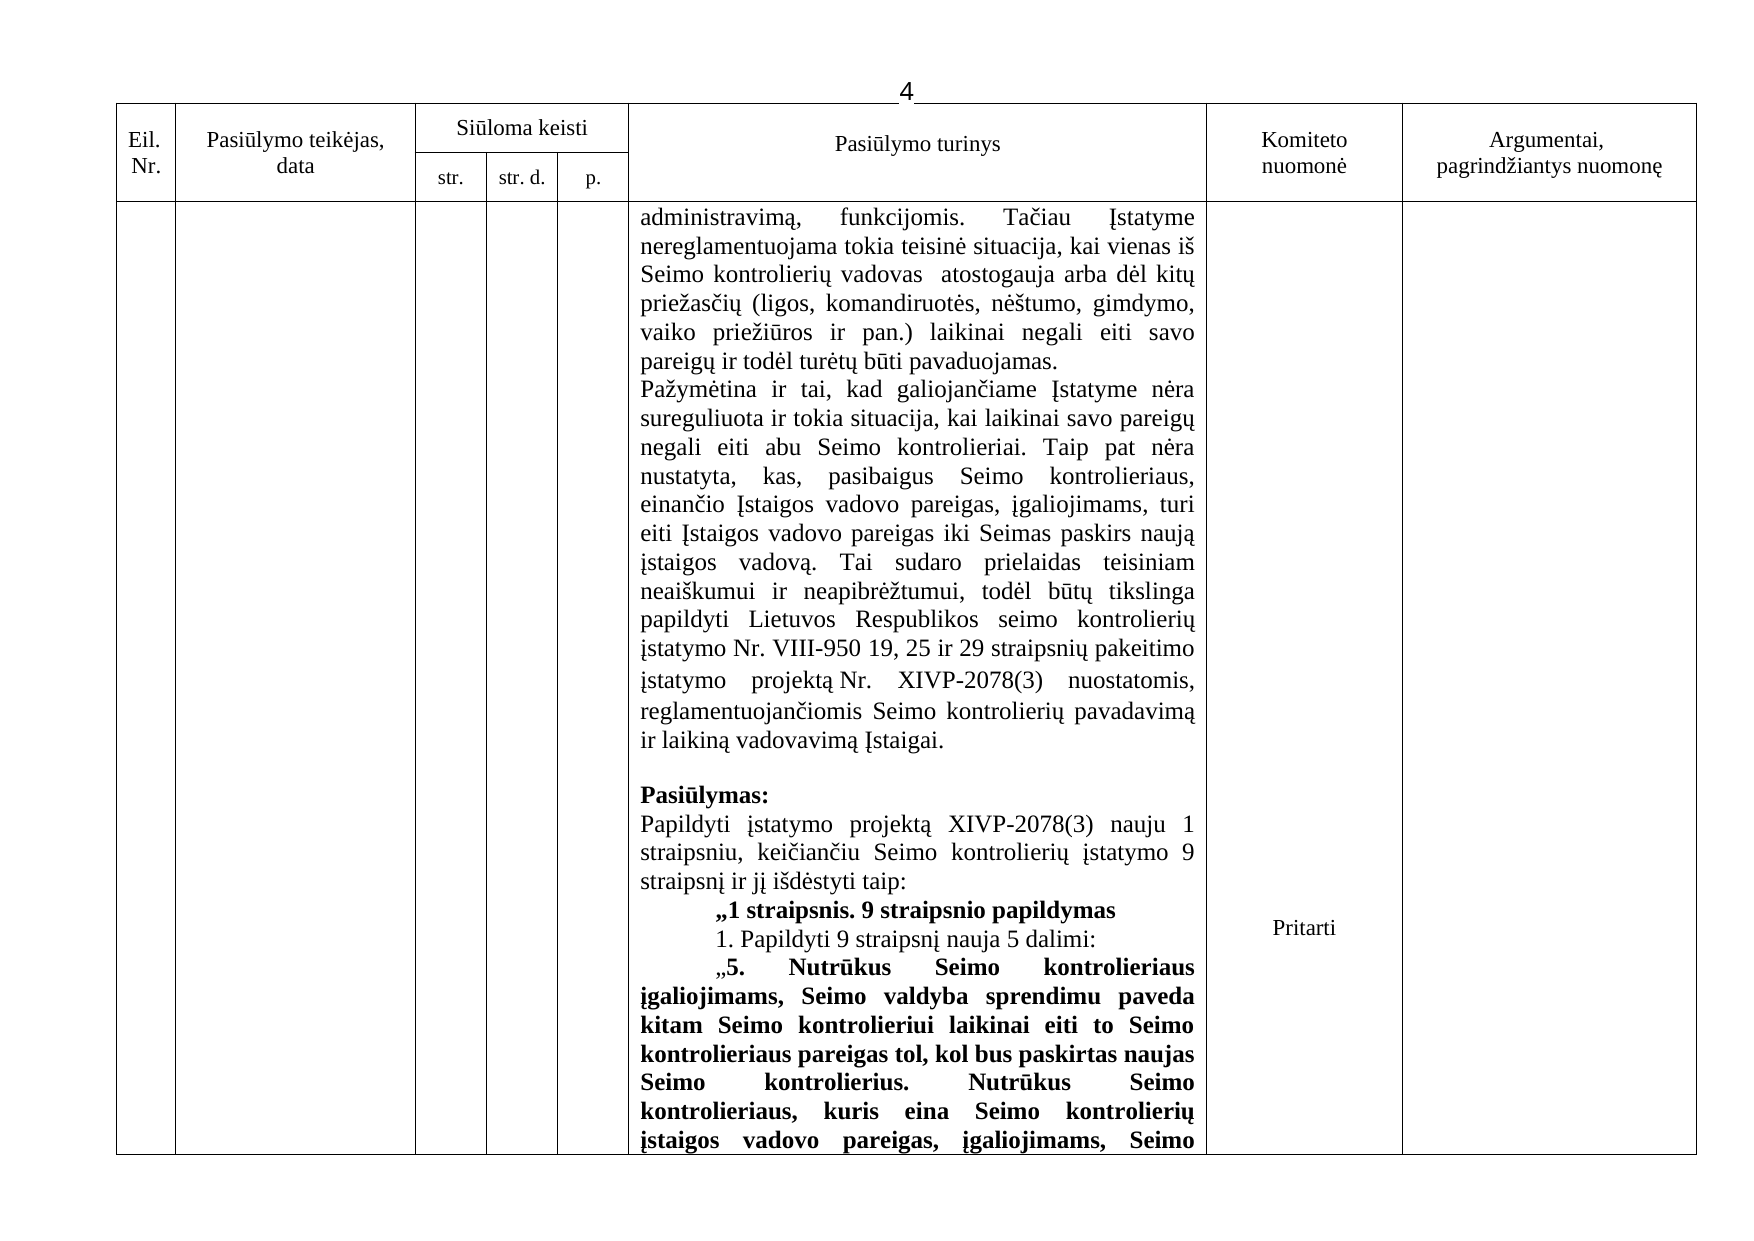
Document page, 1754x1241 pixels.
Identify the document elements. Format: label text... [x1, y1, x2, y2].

table_cell str. [416, 153, 486, 201]
table_cell str. d. [487, 153, 557, 201]
table_header Argumentai, pagrindžiantys nuomonę [1403, 104, 1696, 201]
table_header Pasiūlymo teikėjas, data [176, 104, 415, 201]
table_cell Pritarti [1207, 202, 1402, 1154]
table_cell [176, 202, 415, 1154]
table_cell [117, 202, 175, 1154]
table_header Siūloma keisti [416, 104, 628, 152]
table_cell p. [558, 153, 628, 201]
table_cell [416, 202, 486, 1154]
table_header Pasiūlymo turinys [629, 104, 1206, 201]
table_cell [558, 202, 628, 1154]
table_header Komiteto nuomonė [1207, 104, 1402, 201]
table_cell [1403, 202, 1696, 1154]
table_cell Argumentai: Seimo kontrolierių įstatymo (toliau – Įstatymas) 25 straipsnio 2 dalyje nustatyta, kad „Seimo kontrolierių įstaigai vadovauja Seimo kontrolierių įstaigos vadovas. Jį pavaduoja kitas Seimo kontrolierius“. Seimo kontrolierių įstaigos (toliau – Įstaigos) vadovo teisės yra įtvirtintos Įstatymo 28 straipsnyje ir jos yra daugiau administracinio pobūdžio, nesusijusios su Seimo kontrolieriaus, kaip Seimo skiriamo pareigūno, ginančio žmogaus teises ir laisves, tiriančio pareiškėjų skundus dėl pareigūnų piktnaudžiavimo ar biurokratizmo bei siekiančio gerinti viešąjį administravimą, funkcijomis. Tačiau Įstatyme nereglamentuojama tokia teisinė situacija, kai vienas iš Seimo kontrolierių vadovas atostogauja arba dėl kitų priežasčių (ligos, komandiruotės, nėštumo, gimdymo, vaiko priežiūros ir pan.) laikinai negali eiti savo pareigų ir todėl turėtų būti pavaduojamas. Pažymėtina ir tai, kad galiojančiame Įstatyme nėra sureguliuota ir tokia situacija, kai laikinai savo pareigų negali eiti abu Seimo kontrolieriai. Taip pat nėra nustatyta, kas, pasibaigus Seimo kontrolieriaus, einančio Įstaigos vadovo pareigas, įgaliojimams, turi eiti Įstaigos vadovo pareigas iki Seimas paskirs naują įstaigos vadovą. Tai sudaro prielaidas teisiniam neaiškumui ir neapibrėžtumui, todėl būtų tikslinga papildyti Lietuvos Respublikos seimo kontrolierių įstatymo Nr. VIII-950 19, 25 ir 29 straipsnių pakeitimo įstatymo projektą Nr. XIVP-2078(3) nuostatomis, reglamentuojančiomis Seimo kontrolierių pavadavimą ir laikiną vadovavimą Įstaigai. Pasiūlymas: Papildyti įstatymo projektą XIVP-2078(3) nauju 1 straipsniu, keičiančiu Seimo kontrolierių įstatymo 9 straipsnį ir jį išdėstyti taip: „1 straipsnis. 9 straipsnio papildymas 1. Papildyti 9 straipsnį nauja 5 dalimi: „5. Nutrūkus Seimo kontrolieriaus įgaliojimams, Seimo valdyba sprendimu paveda kitam Seimo kontrolieriui laikinai eiti to Seimo kontrolieriaus pareigas tol, kol bus paskirtas naujas Seimo kontrolierius. Nutrūkus Seimo kontrolieriaus, kuris eina Seimo kontrolierių įstaigos vadovo pareigas, įgaliojimams, Seimo valdybos sprendimu kitam Seimo kontrolieriui pavedamos ir Seimo kontrolierių įstaigos vadovo pareigos tol, kol paskiriamas naujas Seimo kontrolierių įstaigos vadovas.“ 2. Pakeisti 9 straipsnio 1 dalies 4 punktą ir išdėstyti jį taip: „4) nedirba dėl laikinojo nedarbingumo ilgiau kaip 120 kalendorinių dienų iš eilės arba ilgiau kaip 140 dienų per paskutinius 12 mėnesių, jei įstatymų nenustatyta, kad dėl tam tikros ligos pareigos paliekamos ilgesnį laiką, arba kai Seimo kontrolierius pagal medicinos ar negalios ir darbingumo lygį nustatančios tarnybos išvadą negali eiti pareigų;“. [629, 202, 1206, 1154]
table_header Eil. Nr. [117, 104, 175, 201]
table_cell [487, 202, 557, 1154]
